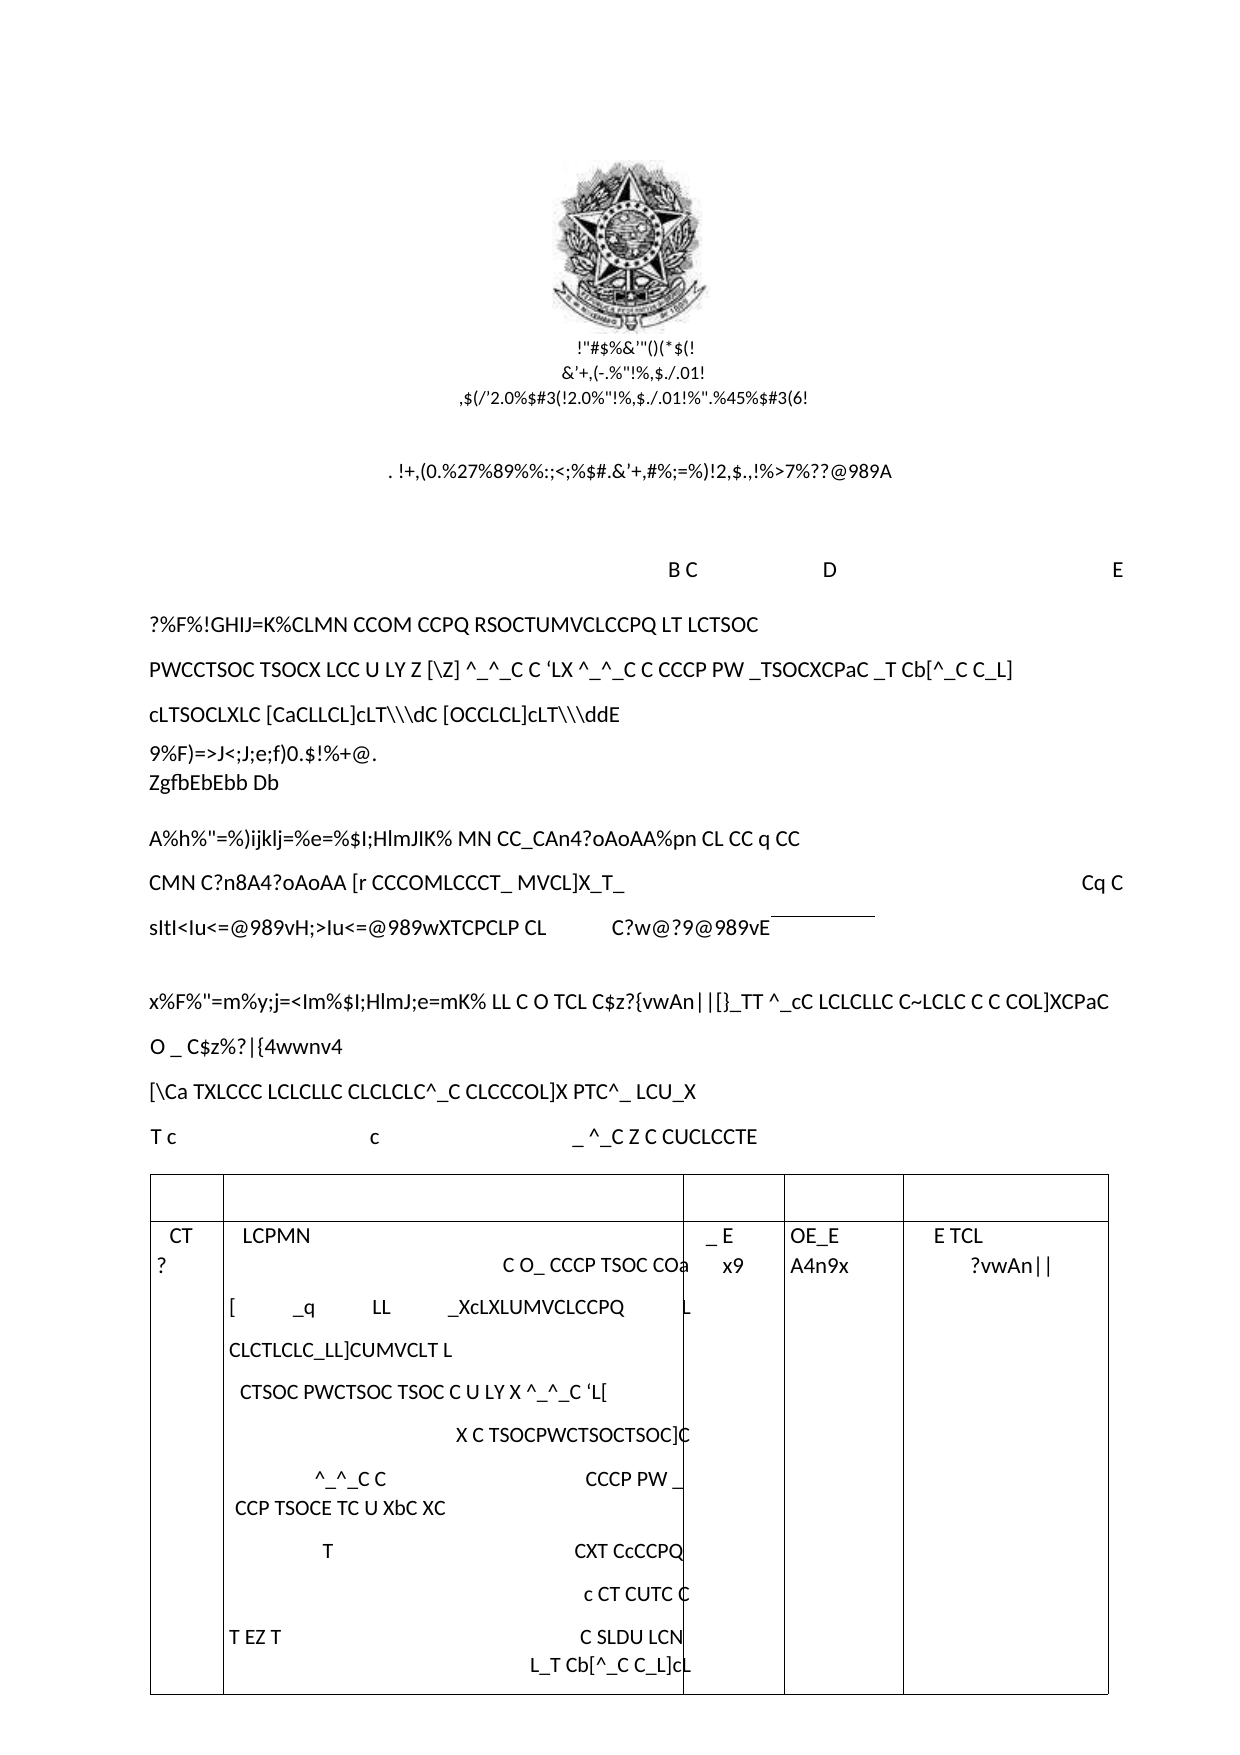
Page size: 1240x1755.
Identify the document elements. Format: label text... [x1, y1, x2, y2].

text PWCCTSOC TSOCX LCC U LY Z [\Z] ^_^_C C ‘LX ^_^_C C CCCP PW _TSOCXCPaC _T Cb[^_C C_L] [149, 655, 1123, 683]
table_header [684, 1175, 784, 1221]
text T c c _ ^_C Z C CUCLCCTE [150, 1122, 1123, 1150]
table_cell C O_ CCCP TSOC COa [ _q LL _XcLXLUMVCLCCPQ L CLCTLCLC_LL]CUMVCLT L CTSOC PWCTSOC TSOC C U LY X ^_^_C ‘L[ X C TSOCPWCTSOCTSOC]C ^_^_C C CCCP PW _ CCP TSOCE TC U XbC XC T CXT CcCCPQ c CT CUTC C T EZ T C SLDU LCN L_T Cb[^_C C_L]cL TSOCLXLC cLT\\\dC cL T\\\ddX LCCT L _qL PTC CL C _L_ CC [224, 1251, 683, 1694]
text &’+,(-.%"!%,$./.01! [150, 361, 1116, 384]
text x%F%"=m%y;j=<Im%$I;HlmJ;e=mK% LL C O TCL C$z?{vwAn||[}_TT ^_cC LCLCLLC C~LCLC C C COL]XCPaC O _ C$z%?|{4wwnv4 [149, 987, 1123, 1060]
text !"#$%&’"()(*$(! [150, 153, 1117, 359]
table_header [785, 1175, 903, 1221]
table_cell _ E [684, 1222, 784, 1251]
table_cell A4n9x [785, 1251, 903, 1694]
text sItI<Iu<=@989vH;>Iu<=@989wXTCPCLP CL C?w@?9@989vE [149, 913, 1123, 941]
table_cell OE_E [785, 1222, 903, 1251]
table_header [224, 1175, 683, 1221]
text 9%F)=>J<;J;e;f)0.$!%+@. [149, 739, 1123, 767]
text CMN C?n8A4?oAoAA [r CCCOMLCCCT_ MVCL]X_T_ Cq C [149, 868, 1123, 897]
text ZgfbEbEbb Db [149, 768, 1123, 797]
table_cell LCPMN [224, 1222, 683, 1251]
table_cell CT [151, 1222, 223, 1251]
text ,$(/’2.0%$#3(!2.0%"!%,$./.01!%".%45%$#3(6! [150, 387, 1117, 409]
table_header [151, 1175, 223, 1221]
text . !+,(0.%27%89%%:;<;%$#.&’+,#%;=%)!2,$.,!%>7%??@989A [156, 458, 1123, 484]
text B C D E [150, 556, 1124, 583]
text A%h%"=%)ijklj=%e=%$I;HlmJIK% MN CC_CAn4?oAoAA%pn CL CC q CC [149, 824, 1123, 852]
text [\Ca TXLCCC LCLCLLC CLCLCLC^_C CLCCCOL]X PTC^_ LCU_X [149, 1077, 1123, 1105]
table_cell ? [151, 1251, 223, 1694]
table_cell x9 [684, 1251, 784, 1694]
text ?%F%!GHIJ=K%CLMN CCOM CCPQ RSOCTUMVCLCCPQ LT LCTSOC [149, 611, 1123, 638]
table_cell E TCL [904, 1222, 1108, 1251]
table_cell ?vwAn|| [904, 1251, 1108, 1694]
table_header [904, 1175, 1108, 1221]
text cLTSOCLXLC [CaCLLCL]cLT\\\dC [OCCLCL]cLT\\\ddE [149, 700, 1123, 728]
